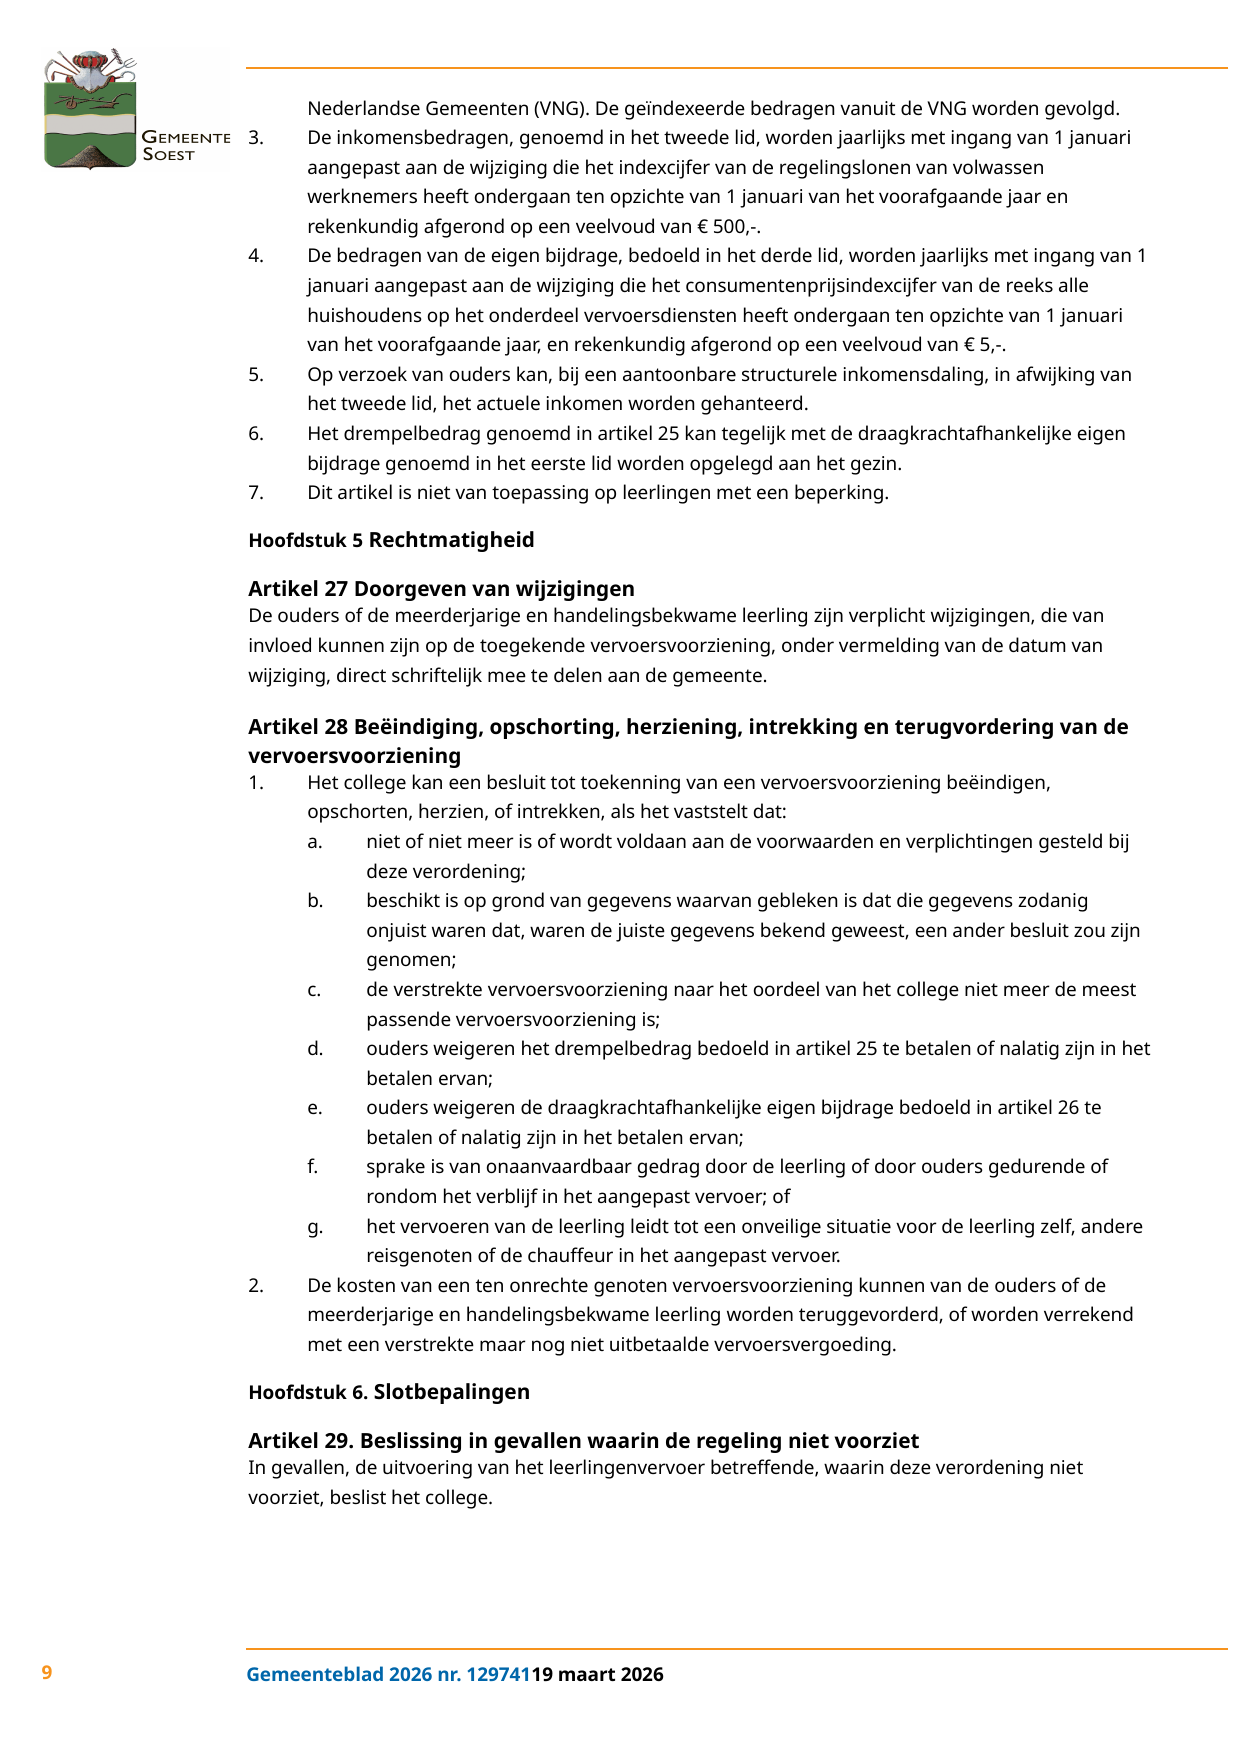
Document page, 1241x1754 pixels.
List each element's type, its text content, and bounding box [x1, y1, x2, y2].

list De inkomensbedragen, genoemd in het tweede lid, worden jaarlijks met ingang van 1 januari aangepast aan de wijziging die het indexcijfer van de regelingslonen van volwassen werknemers heeft ondergaan ten opzichte van 1 januari van het voorafgaande jaar en rekenkundig afgerond op een veelvoud van € 500,-. [248, 124, 1152, 239]
text Artikel 27 Doorgeven van wijzigingen [248, 574, 1152, 603]
text Artikel 28 Beëindiging, opschorting, herziening, intrekking en terugvordering van de vervoersvoorziening [248, 712, 1152, 769]
list Het college kan een besluit tot toekenning van een vervoersvoorziening beëindigen, opschorten, herzien, of intrekken, als het vaststelt dat: [248, 769, 1152, 824]
list ouders weigeren het drempelbedrag bedoeld in artikel 25 te betalen of nalatig zijn in het betalen ervan; [307, 1035, 1152, 1091]
list niet of niet meer is of wordt voldaan aan de voorwaarden en verplichtingen gesteld bij deze verordening; [307, 828, 1152, 884]
list beschikt is op grond van gegevens waarvan gebleken is dat die gegevens zodanig onjuist waren dat, waren de juiste gegevens bekend geweest, een ander besluit zou zijn genomen; [307, 887, 1152, 972]
list Dit artikel is niet van toepassing op leerlingen met een beperking. [248, 479, 1152, 505]
list Het drempelbedrag genoemd in artikel 25 kan tegelijk met de draagkrachtafhankelijke eigen bijdrage genoemd in het eerste lid worden opgelegd aan het gezin. [248, 420, 1152, 476]
list ouders weigeren de draagkrachtafhankelijke eigen bijdrage bedoeld in artikel 26 te betalen of nalatig zijn in het betalen ervan; [307, 1094, 1152, 1150]
text Hoofdstuk 5 Rechtmatigheid [248, 525, 1152, 553]
list Op verzoek van ouders kan, bij een aantoonbare structurele inkomensdaling, in afwijking van het tweede lid, het actuele inkomen worden gehanteerd. [248, 361, 1152, 416]
list de verstrekte vervoersvoorziening naar het oordeel van het college niet meer de meest passende vervoersvoorziening is; [307, 976, 1152, 1032]
list sprake is van onaanvaardbaar gedrag door de leerling of door ouders gedurende of rondom het verblijf in het aangepast vervoer; of [307, 1154, 1152, 1209]
text Hoofdstuk 6. Slotbepalingen [248, 1377, 1152, 1405]
list De kosten van een ten onrechte genoten vervoersvoorziening kunnen van de ouders of de meerderjarige en handelingsbekwame leerling worden teruggevorderd, of worden verrekend met een verstrekte maar nog niet uitbetaalde vervoersvergoeding. [248, 1272, 1152, 1357]
list Nederlandse Gemeenten (VNG). De geïndexeerde bedragen vanuit de VNG worden gevolgd. [248, 95, 1152, 121]
text Artikel 29. Beslissing in gevallen waarin de regeling niet voorziet [248, 1426, 1152, 1454]
picture [41, 47, 231, 172]
text In gevallen, de uitvoering van het leerlingenvervoer betreffende, waarin deze verordening niet voorziet, beslist het college. [248, 1454, 1152, 1510]
list De bedragen van de eigen bijdrage, bedoeld in het derde lid, worden jaarlijks met ingang van 1 januari aangepast aan de wijziging die het consumentenprijsindexcijfer van de reeks alle huishoudens op het onderdeel vervoersdiensten heeft ondergaan ten opzichte van 1 januari van het voorafgaande jaar, en rekenkundig afgerond op een veelvoud van € 5,-. [248, 243, 1152, 357]
text De ouders of de meerderjarige en handelingsbekwame leerling zijn verplicht wijzigingen, die van invloed kunnen zijn op de toegekende vervoersvoorziening, onder vermelding van de datum van wijziging, direct schriftelijk mee te delen aan de gemeente. [248, 603, 1152, 688]
list het vervoeren van de leerling leidt tot een onveilige situatie voor de leerling zelf, andere reisgenoten of de chauffeur in het aangepast vervoer. [307, 1213, 1152, 1268]
